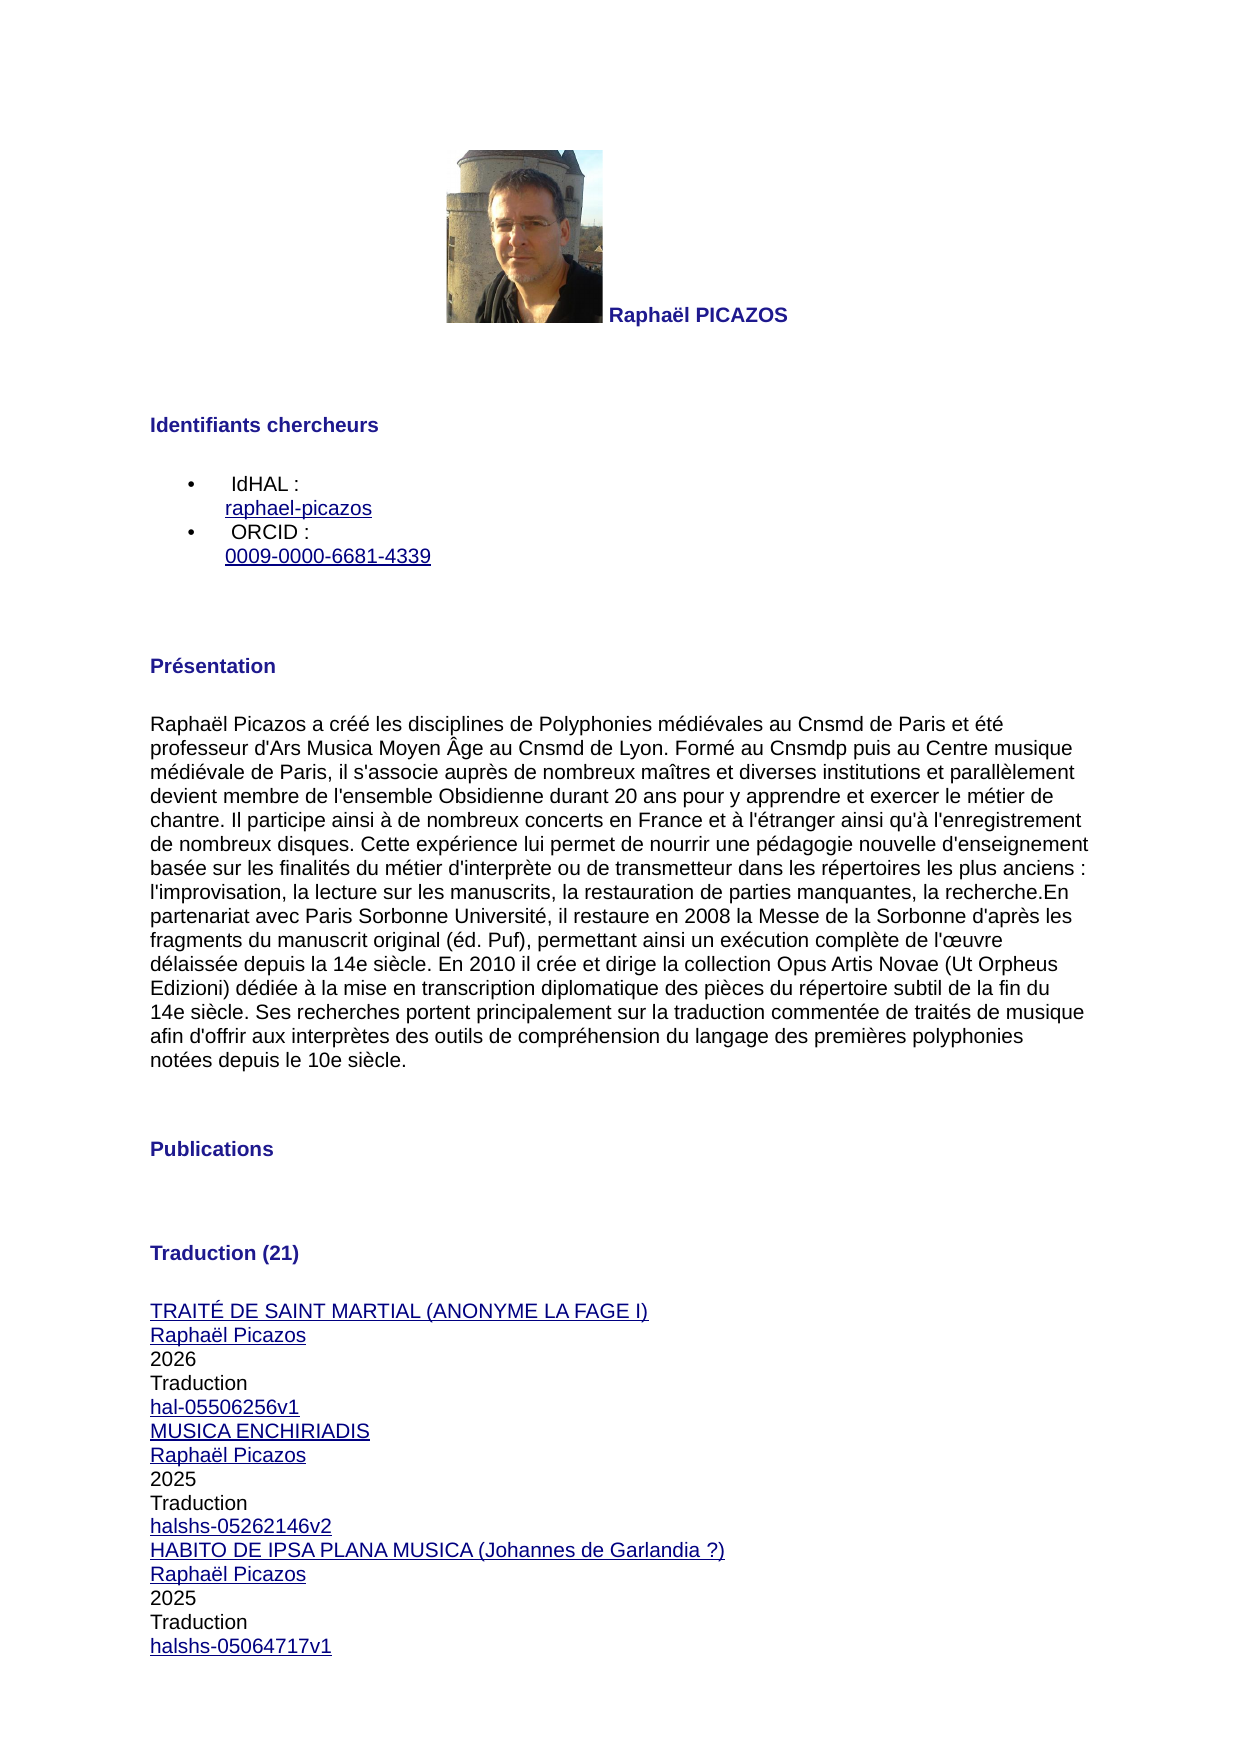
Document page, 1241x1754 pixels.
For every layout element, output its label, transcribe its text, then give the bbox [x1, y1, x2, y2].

subtitle Publications [150, 1137, 1090, 1161]
table_cell HABITO DE IPSA PLANA MUSICA (Johannes de Garlandia ?) Raphaël Picazos 2025 Traduction halshs-05064717v1 [150, 1538, 1090, 1658]
table_cell MUSICA ENCHIRIADIS Raphaël Picazos 2025 Traduction halshs-05262146v2 [150, 1419, 1090, 1538]
list raphael-picazos [187, 496, 1090, 519]
list ORCID : [187, 519, 1090, 543]
subtitle Raphaël PICAZOS [150, 150, 1090, 327]
subtitle Traduction (21) [150, 1240, 1090, 1264]
picture [446, 150, 603, 323]
list 0009-0000-6681-4339 [187, 543, 1090, 567]
table_header TRAITÉ DE SAINT MARTIAL (ANONYME LA FAGE I) Raphaël Picazos 2026 Traduction hal-05506256v1 [150, 1299, 1090, 1418]
subtitle Identifiants chercheurs [150, 413, 1090, 437]
list IdHAL : [187, 472, 1090, 496]
subtitle Présentation [150, 654, 1090, 678]
text Raphaël Picazos a créé les disciplines de Polyphonies médiévales au Cnsmd de Paris et été professeur d'Ars Musica Moyen Âge au Cnsmd de Lyon. Formé au Cnsmdp puis au Centre musique médiévale de Paris, il s'associe auprès de nombreux maîtres et diverses institutions et parallèlement devient membre de l'ensemble Obsidienne durant 20 ans pour y apprendre et exercer le métier de chantre. Il participe ainsi à de nombreux concerts en France et à l'étranger ainsi qu'à l'enregistrement de nombreux disques. Cette expérience lui permet de nourrir une pédagogie nouvelle d'enseignement basée sur les finalités du métier d'interprète ou de transmetteur dans les répertoires les plus anciens : l'improvisation, la lecture sur les manuscrits, la restauration de parties manquantes, la recherche.En partenariat avec Paris Sorbonne Université, il restaure en 2008 la Messe de la Sorbonne d'après les fragments du manuscrit original (éd. Puf), permettant ainsi un exécution complète de l'œuvre délaissée depuis la 14e siècle. En 2010 il crée et dirige la collection Opus Artis Novae (Ut Orpheus Edizioni) dédiée à la mise en transcription diplomatique des pièces du répertoire subtil de la fin du 14e siècle. Ses recherches portent principalement sur la traduction commentée de traités de musique afin d'offrir aux interprètes des outils de compréhension du langage des premières polyphonies notées depuis le 10e siècle. [150, 712, 1090, 1072]
